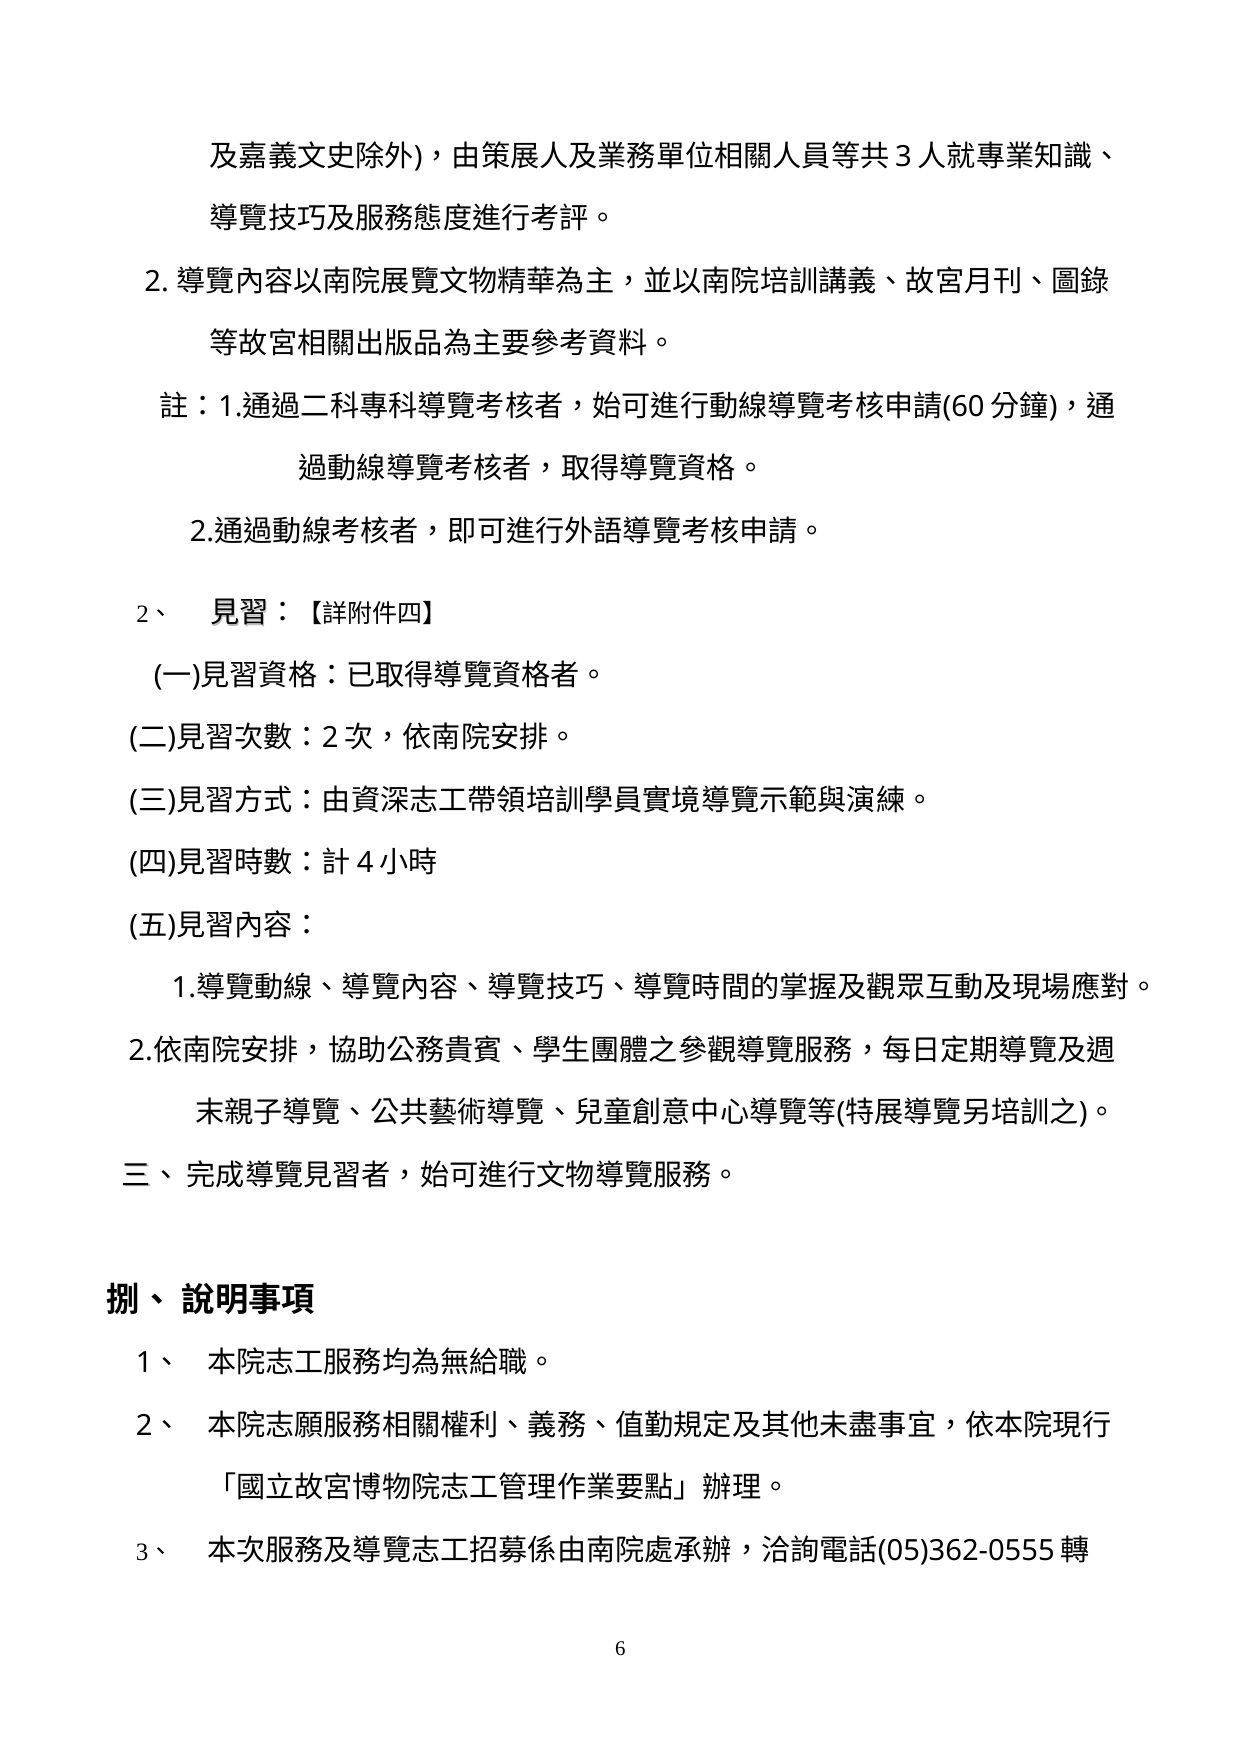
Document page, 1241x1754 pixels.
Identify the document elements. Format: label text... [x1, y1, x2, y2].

list 本院志工服務均為無給職。 [136, 1318, 1134, 1381]
list 見習：【詳附件四】 [136, 568, 1134, 631]
text 1.導覽動線、導覽內容、導覽技巧、導覽時間的掌握及觀眾互動及現場應對。 [171, 943, 1134, 1006]
text 三、 完成導覽見習者，始可進行文物導覽服務。 [106, 1131, 1134, 1193]
text (五)見習內容： [106, 881, 1134, 943]
text 註：1.通過二科專科導覽考核者，始可進行動線導覽考核申請(60分鐘)，通過動線導覽考核者，取得導覽資格。 [106, 362, 1140, 487]
text 及嘉義文史除外)，由策展人及業務單位相關人員等共3人就專業知識、導覽技巧及服務態度進行考評。 [151, 112, 1134, 237]
text (三)見習方式：由資深志工帶領培訓學員實境導覽示範與演練。 [106, 756, 1134, 818]
text (四)見習時數：計4小時 [106, 818, 1134, 881]
text (一)見習資格：已取得導覽資格者。 [154, 631, 1134, 693]
list 本次服務及導覽志工招募係由南院處承辦，洽詢電話(05)362-0555轉 [136, 1506, 1134, 1568]
text 2.通過動線考核者，即可進行外語導覽考核申請。 [106, 487, 1140, 549]
list 說明事項 [106, 1256, 1134, 1318]
text 2.依南院安排，協助公務貴賓、學生團體之參觀導覽服務，每日定期導覽及週末親子導覽、公共藝術導覽、兒童創意中心導覽等(特展導覽另培訓之)。 [83, 1006, 1134, 1131]
text 2. 導覽內容以南院展覽文物精華為主，並以南院培訓講義、故宮月刊、圖錄等故宮相關出版品為主要參考資料。 [106, 237, 1134, 362]
list 本院志願服務相關權利、義務、值勤規定及其他未盡事宜，依本院現行「國立故宮博物院志工管理作業要點」辦理。 [136, 1381, 1134, 1506]
text (二)見習次數：2次，依南院安排。 [106, 693, 1134, 756]
